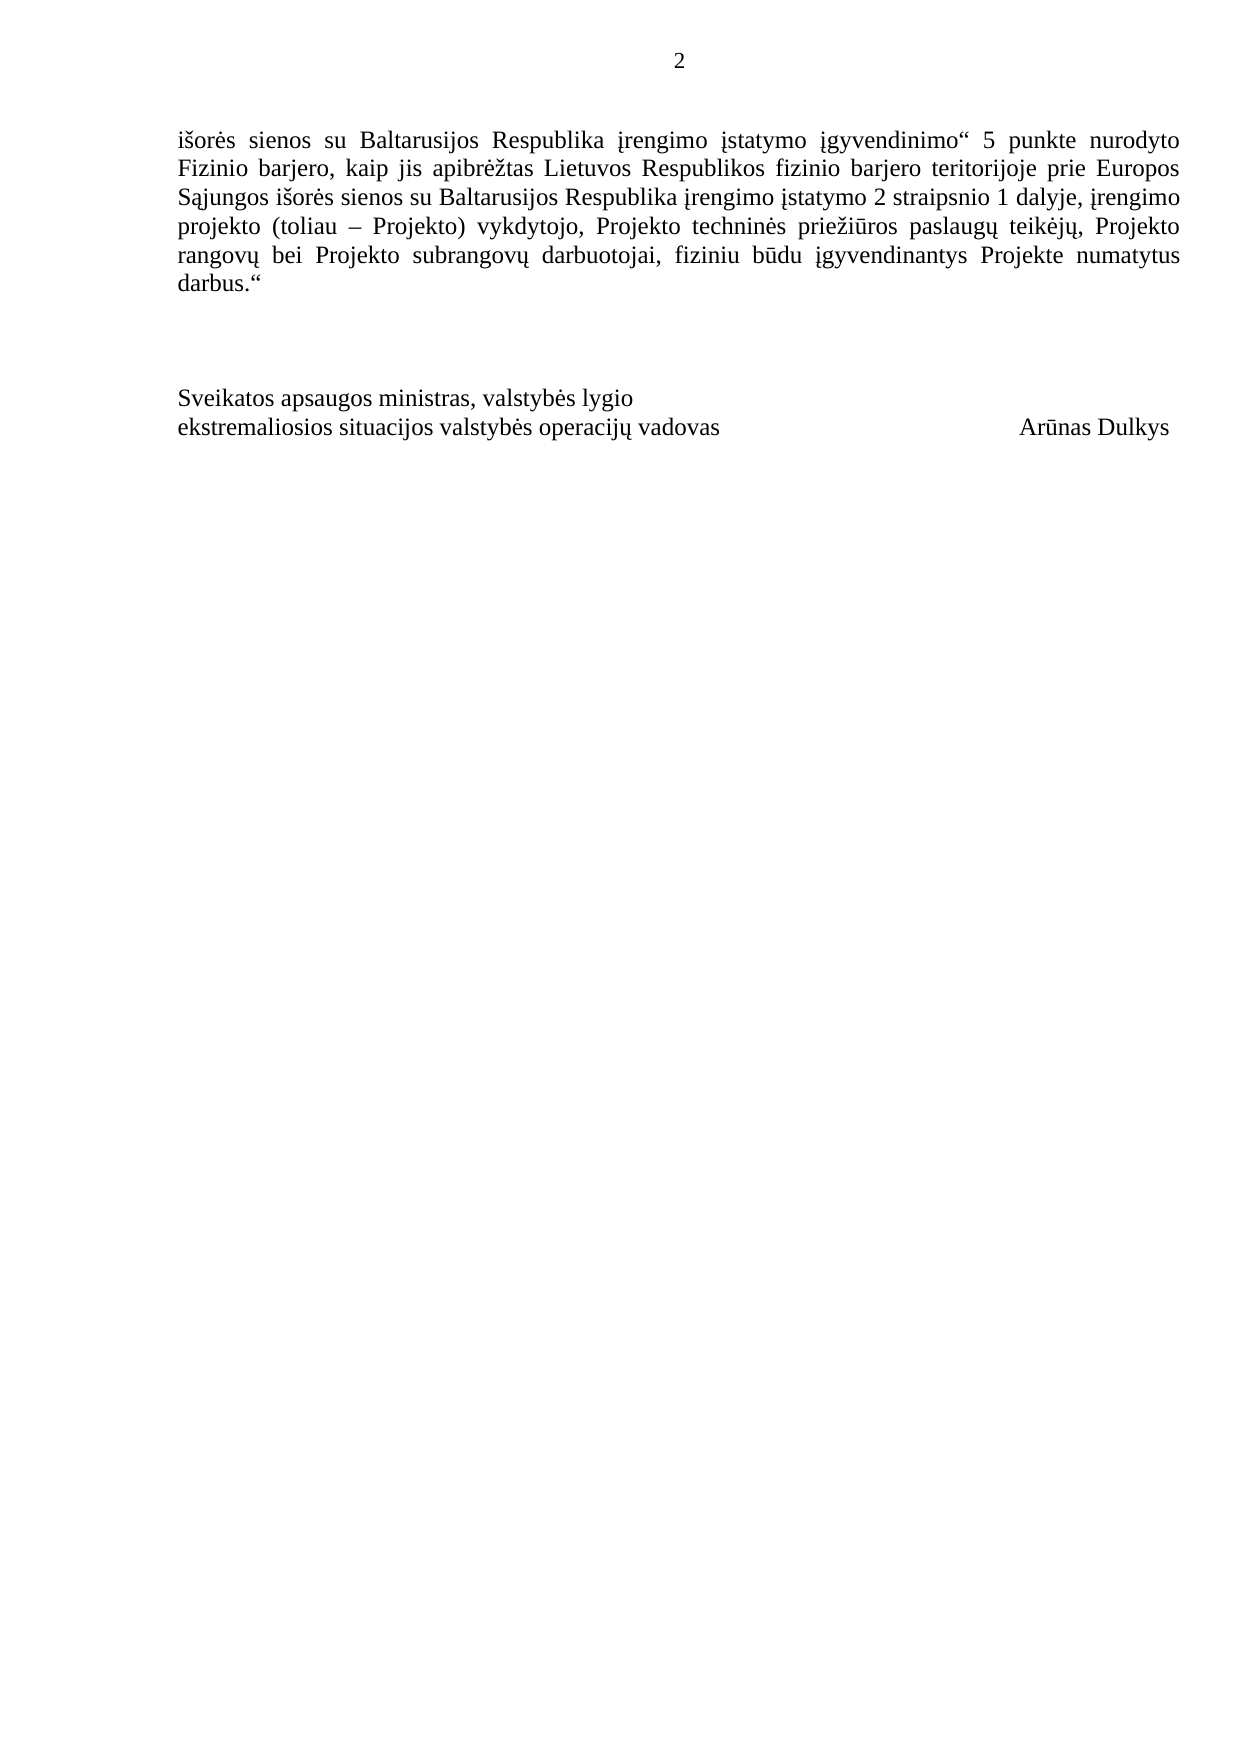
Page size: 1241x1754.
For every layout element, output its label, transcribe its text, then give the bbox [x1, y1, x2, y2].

text ekstremaliosios situacijos valstybės operacijų vadovas Arūnas Dulkys [177, 412, 1181, 441]
text išorės sienos su Baltarusijos Respublika įrengimo įstatymo įgyvendinimo“ 5 punkte nurodyto Fizinio barjero, kaip jis apibrėžtas Lietuvos Respublikos fizinio barjero teritorijoje prie Europos Sąjungos išorės sienos su Baltarusijos Respublika įrengimo įstatymo 2 straipsnio 1 dalyje, įrengimo projekto (toliau – Projekto) vykdytojo, Projekto techninės priežiūros paslaugų teikėjų, Projekto rangovų bei Projekto subrangovų darbuotojai, fiziniu būdu įgyvendinantys Projekte numatytus darbus.“ [177, 125, 1181, 297]
text Sveikatos apsaugos ministras, valstybės lygio [177, 383, 1181, 412]
